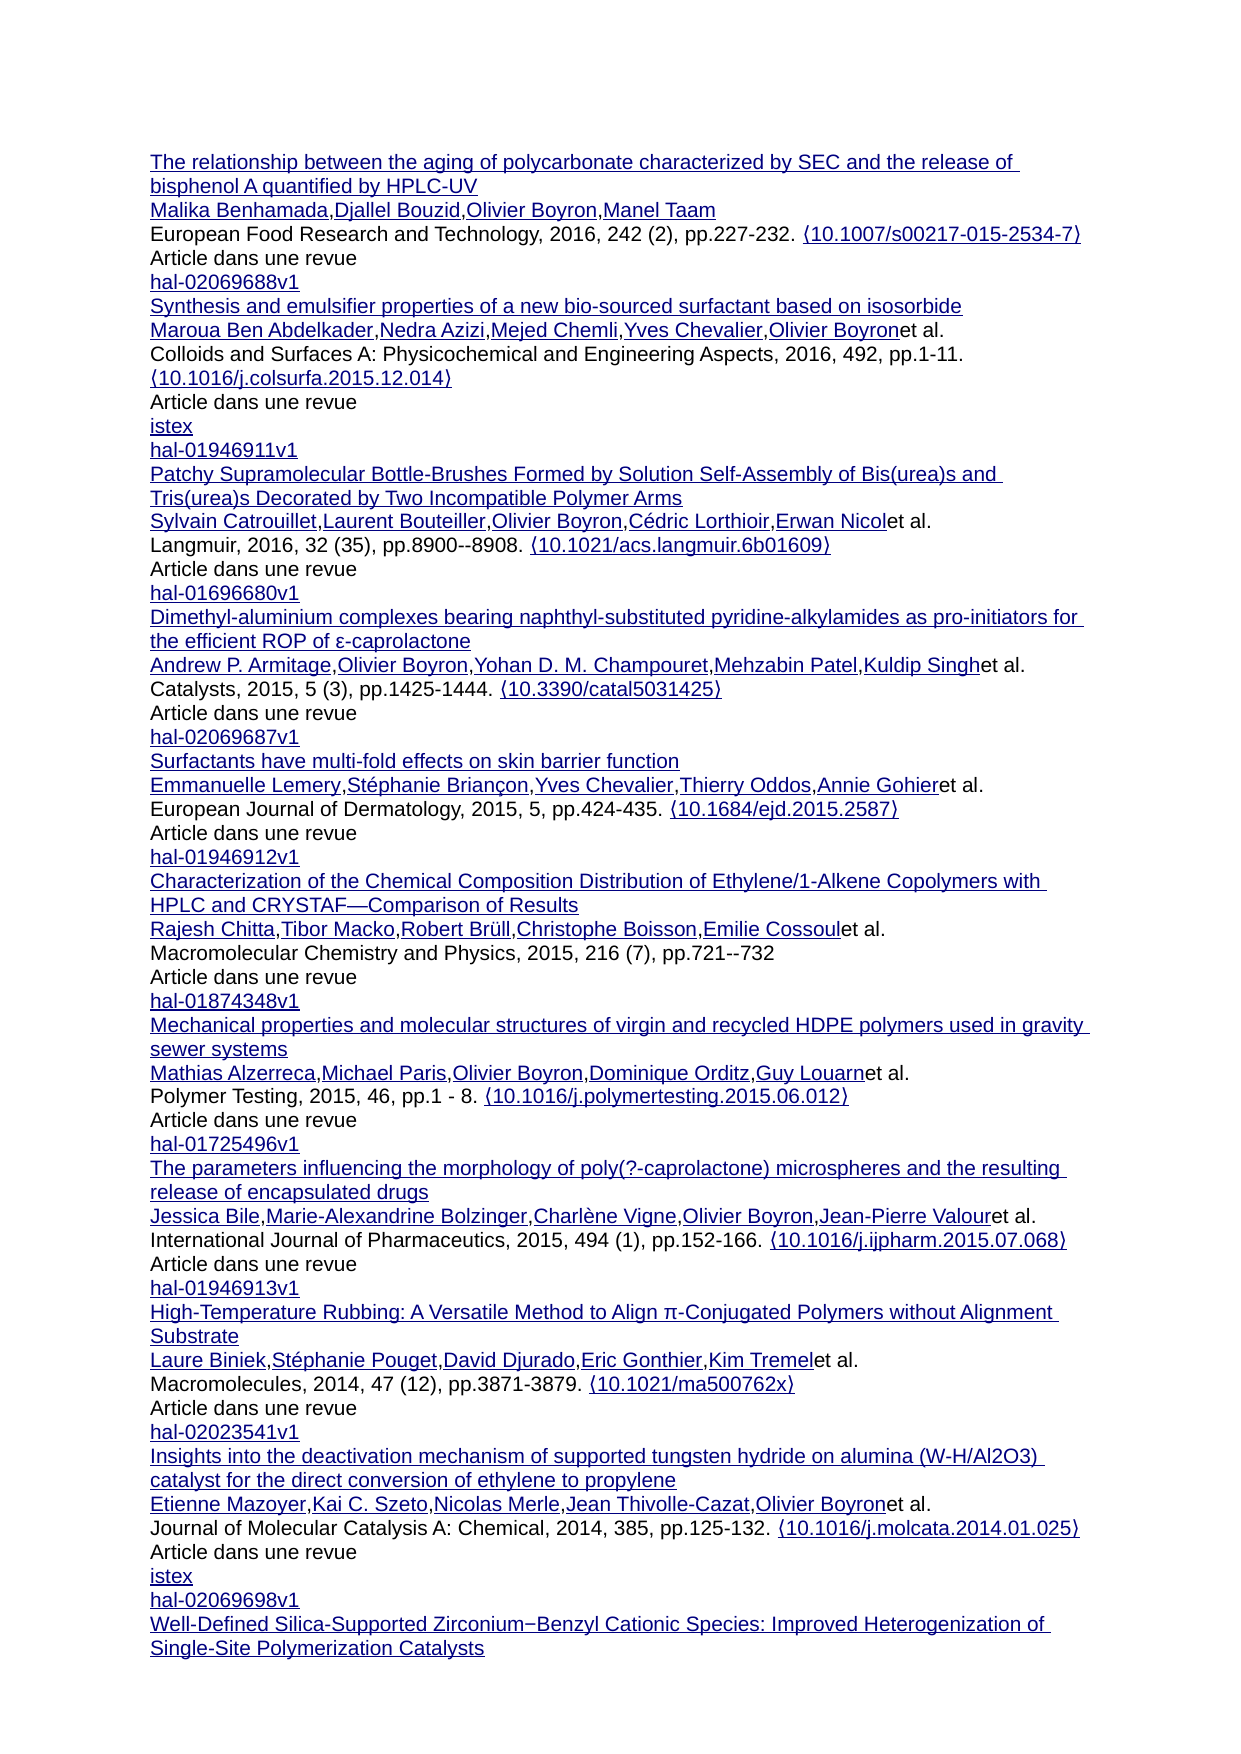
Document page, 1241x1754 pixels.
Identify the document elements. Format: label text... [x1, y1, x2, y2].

table_cell Patchy Supramolecular Bottle‐Brushes Formed by Solution Self‐Assembly of Bis(urea)s and Tris(urea)s Decorated by Two Incompatible Polymer Arms Sylvain Catrouillet,Laurent Bouteiller,Olivier Boyron,Cédric Lorthioir,Erwan Nicolet al. Langmuir, 2016, 32 (35), pp.8900--8908. ⟨10.1021/acs.langmuir.6b01609⟩ Article dans une revue hal-01696680v1 [150, 461, 1090, 605]
table_cell Synthesis and emulsifier properties of a new bio-sourced surfactant based on isosorbide Maroua Ben Abdelkader,Nedra Azizi,Mejed Chemli,Yves Chevalier,Olivier Boyronet al. Colloids and Surfaces A: Physicochemical and Engineering Aspects, 2016, 492, pp.1-11. ⟨10.1016/j.colsurfa.2015.12.014⟩ Article dans une revue istex hal-01946911v1 [150, 294, 1090, 461]
table_cell The relationship between the aging of polycarbonate characterized by SEC and the release of bisphenol A quantified by HPLC-UV Malika Benhamada,Djallel Bouzid,Olivier Boyron,Manel Taam European Food Research and Technology, 2016, 242 (2), pp.227-232. ⟨10.1007/s00217-015-2534-7⟩ Article dans une revue hal-02069688v1 [150, 150, 1090, 294]
table_cell Characterization of the Chemical Composition Distribution of Ethylene/1-Alkene Copolymers with HPLC and CRYSTAF—Comparison of Results Rajesh Chitta,Tibor Macko,Robert Brüll,Christophe Boisson,Emilie Cossoulet al. Macromolecular Chemistry and Physics, 2015, 216 (7), pp.721--732 Article dans une revue hal-01874348v1 [150, 869, 1090, 1012]
table_cell sewer systems Mathias Alzerreca,Michael Paris,Olivier Boyron,Dominique Orditz,Guy Louarnet al. Polymer Testing, 2015, 46, pp.1 - 8. ⟨10.1016/j.polymertesting.2015.06.012⟩ Article dans une revue hal-01725496v1 [150, 1034, 1090, 1156]
table_cell The parameters influencing the morphology of poly(?-caprolactone) microspheres and the resulting release of encapsulated drugs Jessica Bile,Marie-Alexandrine Bolzinger,Charlène Vigne,Olivier Boyron,Jean-Pierre Valouret al. International Journal of Pharmaceutics, 2015, 494 (1), pp.152-166. ⟨10.1016/j.ijpharm.2015.07.068⟩ Article dans une revue hal-01946913v1 [150, 1156, 1090, 1300]
table_cell Dimethyl-aluminium complexes bearing naphthyl-substituted pyridine-alkylamides as pro-initiators for the efficient ROP of ε-caprolactone Andrew P. Armitage,Olivier Boyron,Yohan D. M. Champouret,Mehzabin Patel,Kuldip Singhet al. Catalysts, 2015, 5 (3), pp.1425-1444. ⟨10.3390/catal5031425⟩ Article dans une revue hal-02069687v1 [150, 605, 1090, 749]
table_cell Well-Defined Silica-Supported Zirconium−Benzyl Cationic Species: Improved Heterogenization of Single-Site Polymerization Catalysts [150, 1611, 1090, 1659]
table_cell Mechanical properties and molecular structures of virgin and recycled HDPE polymers used in gravity [150, 1013, 1090, 1033]
table_cell Insights into the deactivation mechanism of supported tungsten hydride on alumina (W-H/Al2O3) catalyst for the direct conversion of ethylene to propylene Etienne Mazoyer,Kai C. Szeto,Nicolas Merle,Jean Thivolle-Cazat,Olivier Boyronet al. Journal of Molecular Catalysis A: Chemical, 2014, 385, pp.125-132. ⟨10.1016/j.molcata.2014.01.025⟩ Article dans une revue istex hal-02069698v1 [150, 1444, 1090, 1611]
table_cell Surfactants have multi-fold effects on skin barrier function Emmanuelle Lemery,Stéphanie Briançon,Yves Chevalier,Thierry Oddos,Annie Gohieret al. European Journal of Dermatology, 2015, 5, pp.424-435. ⟨10.1684/ejd.2015.2587⟩ Article dans une revue hal-01946912v1 [150, 749, 1090, 869]
table_cell High-Temperature Rubbing: A Versatile Method to Align π-Conjugated Polymers without Alignment Substrate Laure Biniek,Stéphanie Pouget,David Djurado,Eric Gonthier,Kim Tremelet al. Macromolecules, 2014, 47 (12), pp.3871-3879. ⟨10.1021/ma500762x⟩ Article dans une revue hal-02023541v1 [150, 1300, 1090, 1444]
